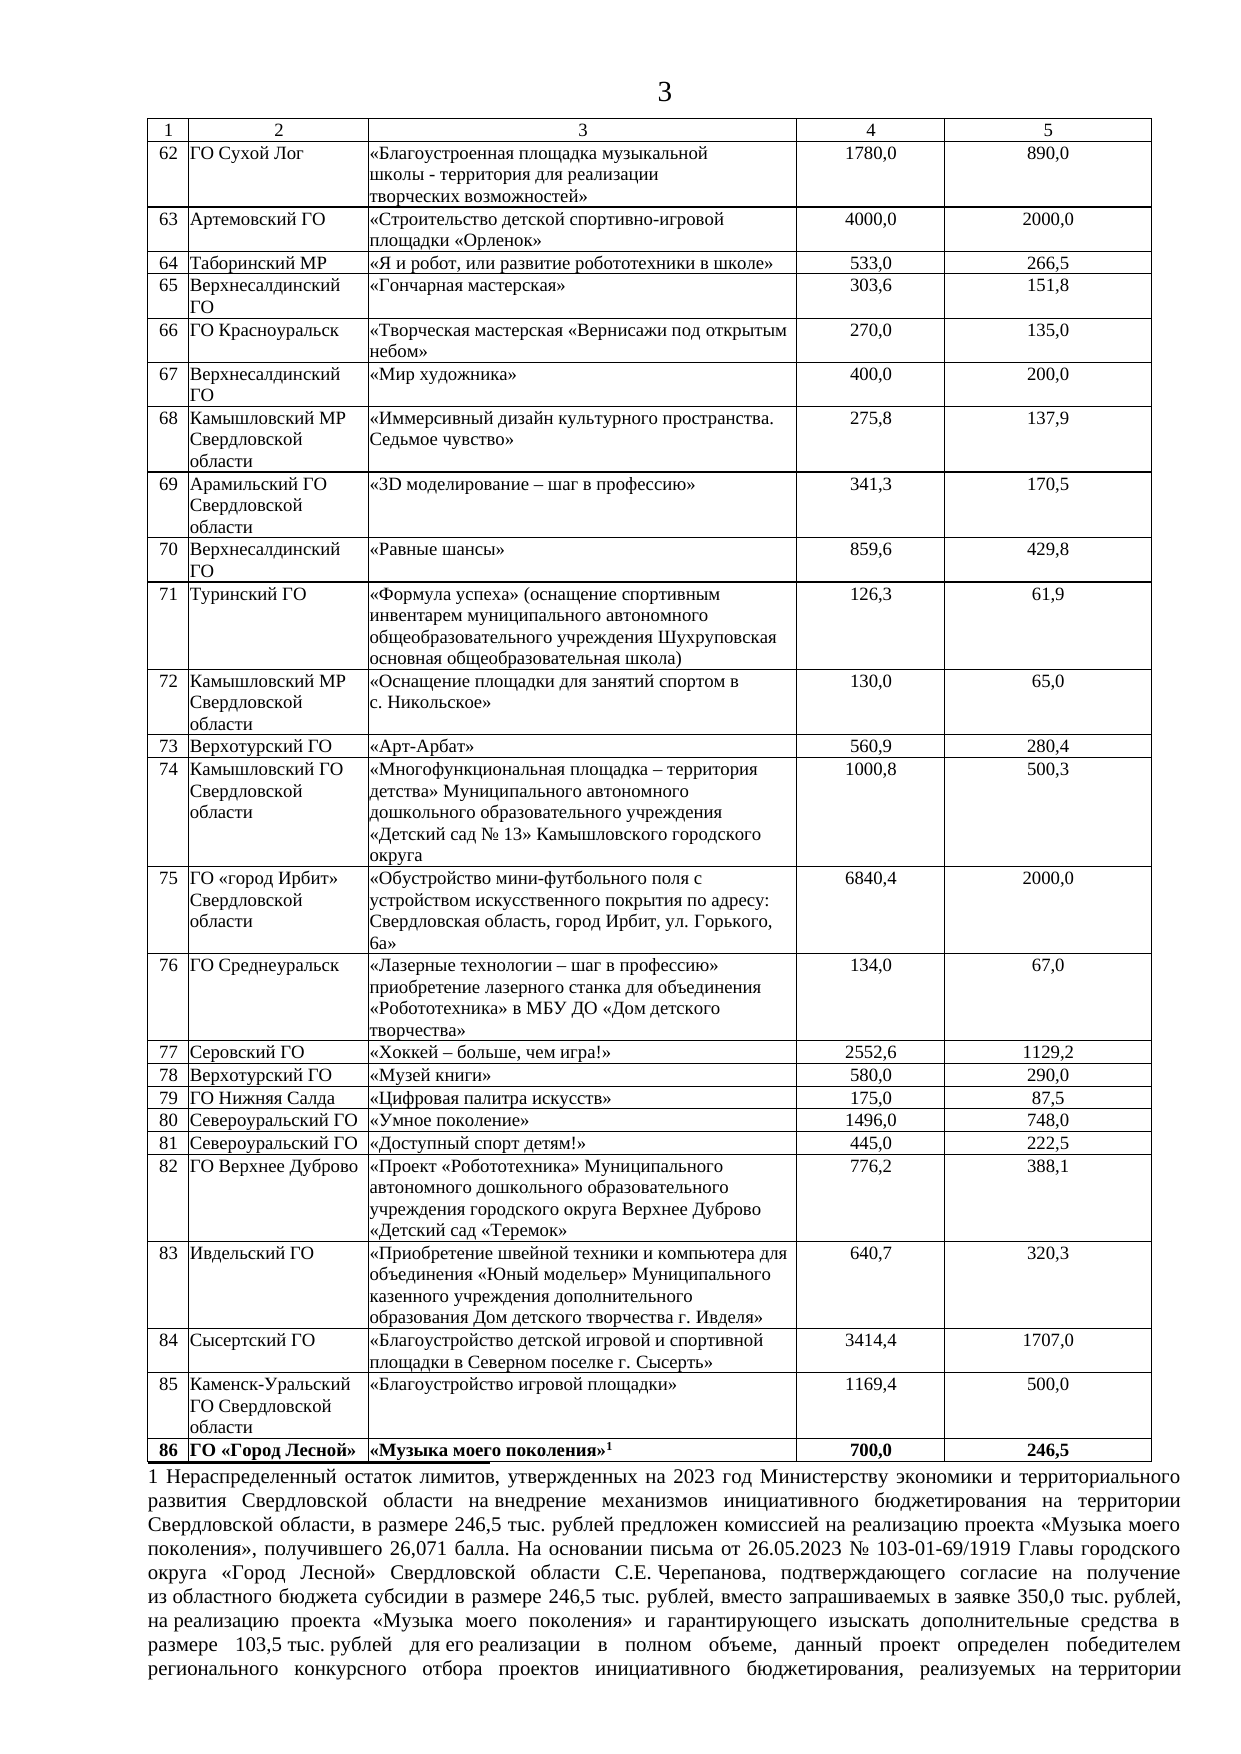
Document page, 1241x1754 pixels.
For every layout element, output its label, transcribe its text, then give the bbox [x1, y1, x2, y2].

table_cell 70 [148, 538, 188, 581]
table_cell 66 [148, 319, 188, 362]
table_cell «Музыка моего поколения» [369, 1439, 796, 1461]
table_cell «Цифровая палитра искусств» [369, 1087, 796, 1108]
table_cell 266,5 [945, 252, 1151, 273]
table_cell «Арт-Арбат» [369, 735, 796, 757]
table_cell 137,9 [945, 407, 1151, 471]
table_cell 1496,0 [797, 1109, 944, 1131]
table_cell «Благоустроенная площадка музыкальной школы - территория для реализации творческих возможностей» [369, 142, 796, 206]
table_cell Североуральский ГО [189, 1109, 368, 1131]
table_cell 75 [148, 867, 188, 953]
table_cell 83 [148, 1242, 188, 1328]
table_cell «Проект «Робототехника» Муниципального автономного дошкольного образовательного учреждения городского округа Верхнее Дуброво «Детский сад «Теремок» [369, 1155, 796, 1241]
table_cell 175,0 [797, 1087, 944, 1108]
table_cell «Оснащение площадки для занятий спортом в с. Никольское» [369, 670, 796, 734]
table_cell ГО «Город Лесной» [189, 1439, 368, 1461]
table_cell 246,5 [945, 1439, 1151, 1461]
table_cell Артемовский ГО [189, 208, 368, 251]
table_cell 270,0 [797, 319, 944, 362]
table_cell 87,5 [945, 1087, 1151, 1108]
table_cell Серовский ГО [189, 1041, 368, 1063]
table_cell 151,8 [945, 274, 1151, 317]
table_cell Камышловский МР Свердловской области [189, 407, 368, 471]
table_cell 61,9 [945, 583, 1151, 669]
table_cell «Обустройство мини-футбольного поля с устройством искусственного покрытия по адресу: Свердловская область, город Ирбит, ул. Горького, 6а» [369, 867, 796, 953]
table_cell «Доступный спорт детям!» [369, 1132, 796, 1153]
table_cell 776,2 [797, 1155, 944, 1241]
table_cell Каменск-Уральский ГО Свердловской области [189, 1373, 368, 1438]
table_cell 500,0 [945, 1373, 1151, 1438]
table_cell «Гончарная мастерская» [369, 274, 796, 317]
table_cell 80 [148, 1109, 188, 1131]
table_cell 68 [148, 407, 188, 471]
table_cell «Иммерсивный дизайн культурного пространства. Седьмое чувство» [369, 407, 796, 471]
table_cell 86 [148, 1439, 188, 1461]
table_cell 126,3 [797, 583, 944, 669]
table_cell 400,0 [797, 363, 944, 406]
table_cell 320,3 [945, 1242, 1151, 1328]
table_cell «Музей книги» [369, 1064, 796, 1086]
table_header 3 [369, 119, 796, 141]
table_cell ГО Красноуральск [189, 319, 368, 362]
table_cell Таборинский МР [189, 252, 368, 273]
table_cell Верхотурский ГО [189, 735, 368, 757]
table_cell 62 [148, 142, 188, 206]
table_cell 67,0 [945, 954, 1151, 1040]
table_cell ГО «город Ирбит» Свердловской области [189, 867, 368, 953]
table_cell 890,0 [945, 142, 1151, 206]
table_cell 388,1 [945, 1155, 1151, 1241]
table_cell 1129,2 [945, 1041, 1151, 1063]
table_cell 6840,4 [797, 867, 944, 953]
table_cell 445,0 [797, 1132, 944, 1153]
table_cell 64 [148, 252, 188, 273]
table_cell «Творческая мастерская «Вернисажи под открытым небом» [369, 319, 796, 362]
table_cell 1000,8 [797, 758, 944, 866]
table_cell «Благоустройство игровой площадки» [369, 1373, 796, 1438]
table_cell 78 [148, 1064, 188, 1086]
table_cell 76 [148, 954, 188, 1040]
table_cell Североуральский ГО [189, 1132, 368, 1153]
table_cell 748,0 [945, 1109, 1151, 1131]
table_cell 130,0 [797, 670, 944, 734]
table_cell 134,0 [797, 954, 944, 1040]
table_cell «Я и робот, или развитие робототехники в школе» [369, 252, 796, 273]
table_cell 81 [148, 1132, 188, 1153]
table_cell 533,0 [797, 252, 944, 273]
table_cell Арамильский ГО Свердловской области [189, 473, 368, 537]
table_cell 72 [148, 670, 188, 734]
table_cell 82 [148, 1155, 188, 1241]
table_cell 303,6 [797, 274, 944, 317]
table_cell 67 [148, 363, 188, 406]
table_cell 1169,4 [797, 1373, 944, 1438]
table_cell 69 [148, 473, 188, 537]
table_cell 640,7 [797, 1242, 944, 1328]
table_cell «Многофункциональная площадка – территория детства» Муниципального автономного дошкольного образовательного учреждения «Детский сад № 13» Камышловского городского округа [369, 758, 796, 866]
table_cell 275,8 [797, 407, 944, 471]
table_cell 2000,0 [945, 208, 1151, 251]
table_cell 84 [148, 1329, 188, 1372]
table_cell 341,3 [797, 473, 944, 537]
table_cell 500,3 [945, 758, 1151, 866]
table_cell ГО Среднеуральск [189, 954, 368, 1040]
table_cell «Приобретение швейной техники и компьютера для объединения «Юный модельер» Муниципального казенного учреждения дополнительного образования Дом детского творчества г. Ивделя» [369, 1242, 796, 1328]
table_cell 1780,0 [797, 142, 944, 206]
table_cell 700,0 [797, 1439, 944, 1461]
table_cell Верхнесалдинский ГО [189, 274, 368, 317]
table_cell 77 [148, 1041, 188, 1063]
table_cell ГО Нижняя Салда [189, 1087, 368, 1108]
table_cell «Строительство детской спортивно-игровой площадки «Орленок» [369, 208, 796, 251]
table_cell Камышловский ГО Свердловской области [189, 758, 368, 866]
table_cell «Хоккей – больше, чем игра!» [369, 1041, 796, 1063]
table_cell «Благоустройство детской игровой и спортивной площадки в Северном поселке г. Сысерть» [369, 1329, 796, 1372]
table_cell 65,0 [945, 670, 1151, 734]
table_cell 200,0 [945, 363, 1151, 406]
table_cell «Лазерные технологии – шаг в профессию» приобретение лазерного станка для объединения «Робототехника» в МБУ ДО «Дом детского творчества» [369, 954, 796, 1040]
table_header 5 [945, 119, 1151, 141]
table_header 2 [189, 119, 368, 141]
table_cell Туринский ГО [189, 583, 368, 669]
table_cell Сысертский ГО [189, 1329, 368, 1372]
table_cell 859,6 [797, 538, 944, 581]
table_cell «Равные шансы» [369, 538, 796, 581]
table_cell 74 [148, 758, 188, 866]
table_cell 65 [148, 274, 188, 317]
table_cell 580,0 [797, 1064, 944, 1086]
table_cell Верхнесалдинский ГО [189, 538, 368, 581]
table_cell 2000,0 [945, 867, 1151, 953]
table_cell 79 [148, 1087, 188, 1108]
table_cell 63 [148, 208, 188, 251]
table_cell 71 [148, 583, 188, 669]
table_cell 429,8 [945, 538, 1151, 581]
table_header 4 [797, 119, 944, 141]
table_cell «Умное поколение» [369, 1109, 796, 1131]
table_cell 85 [148, 1373, 188, 1438]
table_cell 170,5 [945, 473, 1151, 537]
table_cell 222,5 [945, 1132, 1151, 1153]
table_cell ГО Верхнее Дуброво [189, 1155, 368, 1241]
table_cell 1707,0 [945, 1329, 1151, 1372]
table_cell 280,4 [945, 735, 1151, 757]
table_cell «Мир художника» [369, 363, 796, 406]
table_cell 290,0 [945, 1064, 1151, 1086]
table_cell 2552,6 [797, 1041, 944, 1063]
table_cell «3D моделирование – шаг в профессию» [369, 473, 796, 537]
table_cell 73 [148, 735, 188, 757]
table_cell Верхотурский ГО [189, 1064, 368, 1086]
table_cell 3414,4 [797, 1329, 944, 1372]
table_cell Ивдельский ГО [189, 1242, 368, 1328]
table_cell ГО Сухой Лог [189, 142, 368, 206]
table_cell Верхнесалдинский ГО [189, 363, 368, 406]
table_cell 135,0 [945, 319, 1151, 362]
table_header 1 [148, 119, 188, 141]
table_cell 4000,0 [797, 208, 944, 251]
table_cell «Формула успеха» (оснащение спортивным инвентарем муниципального автономного общеобразовательного учреждения Шухруповская основная общеобразовательная школа) [369, 583, 796, 669]
table_cell 560,9 [797, 735, 944, 757]
table_cell Камышловский МР Свердловской области [189, 670, 368, 734]
